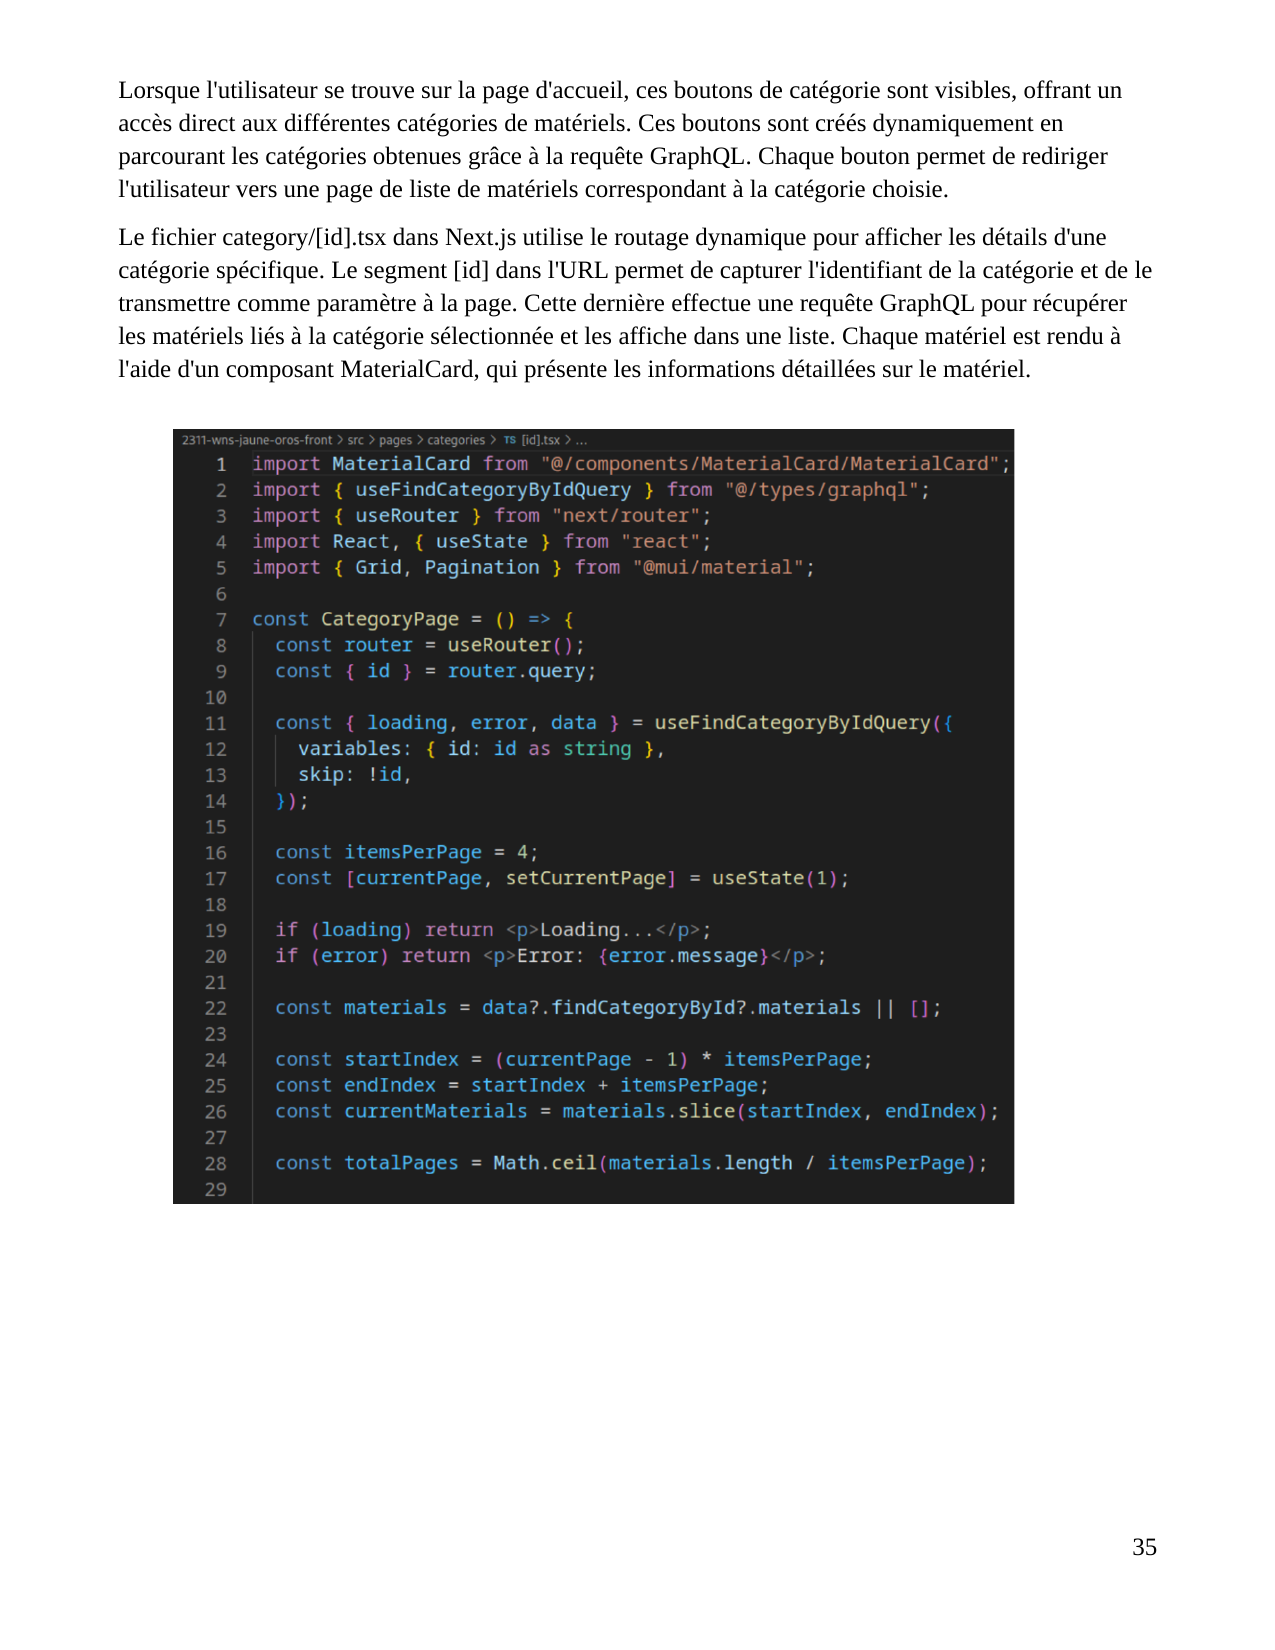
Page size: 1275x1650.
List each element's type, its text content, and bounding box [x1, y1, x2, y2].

text Le fichier category/[id].tsx dans Next.js utilise le routage dynamique pour afficher les détails d'une catégorie spécifique. Le segment [id] dans l'URL permet de capturer l'identifiant de la catégorie et de le transmettre comme paramètre à la page. Cette dernière effectue une requête GraphQL pour récupérer les matériels liés à la catégorie sélectionnée et les affiche dans une liste. Chaque matériel est rendu à l'aide d'un composant MaterialCard, qui présente les informations détaillées sur le matériel. [118, 222, 1157, 382]
picture [173, 428, 1015, 1204]
text Lorsque l'utilisateur se trouve sur la page d'accueil, ces boutons de catégorie sont visibles, offrant un accès direct aux différentes catégories de matériels. Ces boutons sont créés dynamiquement en parcourant les catégories obtenues grâce à la requête GraphQL. Chaque bouton permet de rediriger l'utilisateur vers une page de liste de matériels correspondant à la catégorie choisie. [118, 75, 1157, 203]
